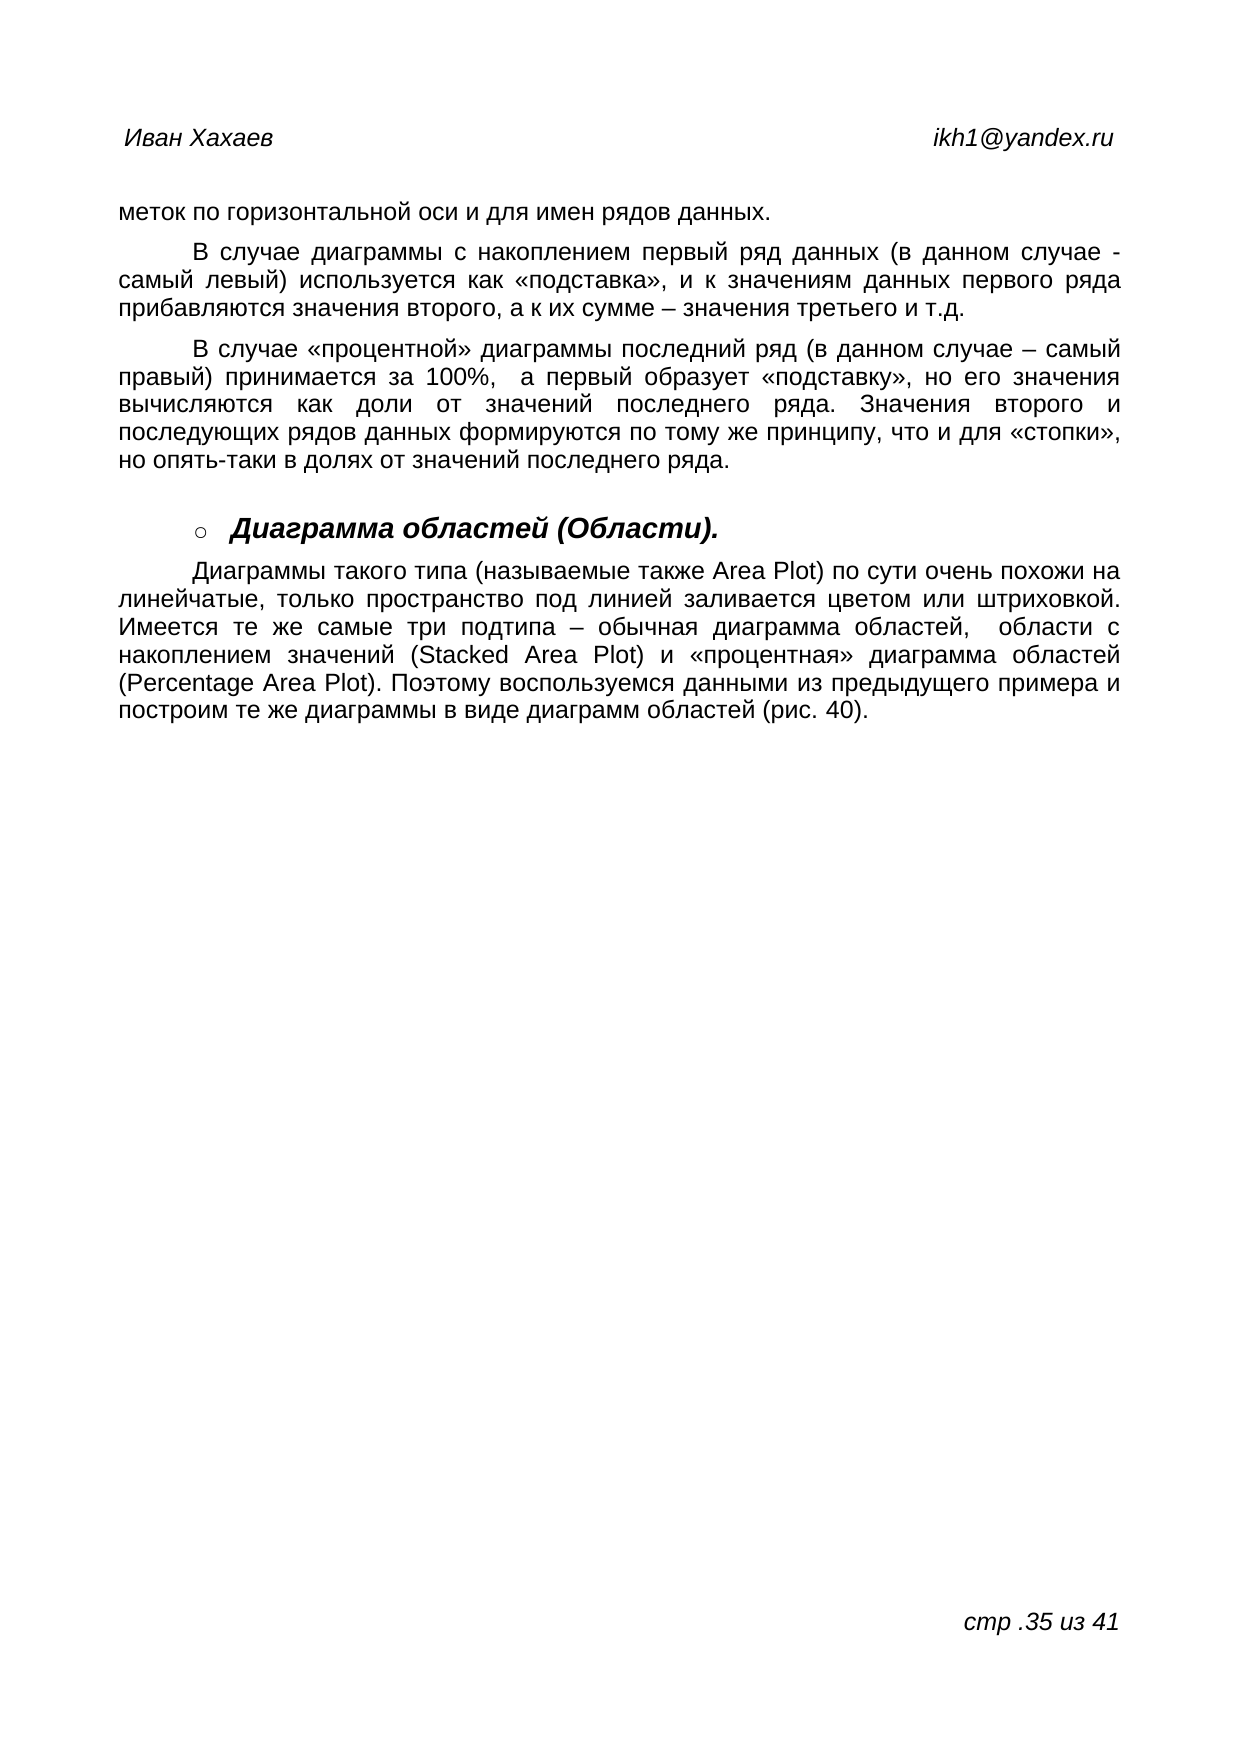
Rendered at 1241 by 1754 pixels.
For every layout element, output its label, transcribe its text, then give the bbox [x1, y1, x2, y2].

text В случае диаграммы с накоплением первый ряд данных (в данном случае - самый левый) используется как «подставка», и к значениям данных первого ряда прибавляются значения второго, а к их сумме – значения третьего и т.д. [118, 238, 1122, 322]
subtitle Диаграмма областей (Области). [193, 512, 1122, 544]
text В случае «процентной» диаграммы последний ряд (в данном случае – самый правый) принимается за 100%, а первый образует «подставку», но его значения вычисляются как доли от значений последнего ряда. Значения второго и последующих рядов данных формируются по тому же принципу, что и для «стопки», но опять-таки в долях от значений последнего ряда. [118, 334, 1122, 474]
text Диаграммы такого типа (называемые также Area Plot) по сути очень похожи на линейчатые, только пространство под линией заливается цветом или штриховкой. Имеется те же самые три подтипа – обычная диаграмма областей, области с накоплением значений (Stacked Area Plot) и «процентная» диаграмма областей (Percentage Area Plot). Поэтому воспользуемся данными из предыдущего примера и построим те же диаграммы в виде диаграмм областей (рис. 40). [118, 557, 1122, 724]
text меток по горизонтальной оси и для имен рядов данных. [118, 198, 1122, 226]
